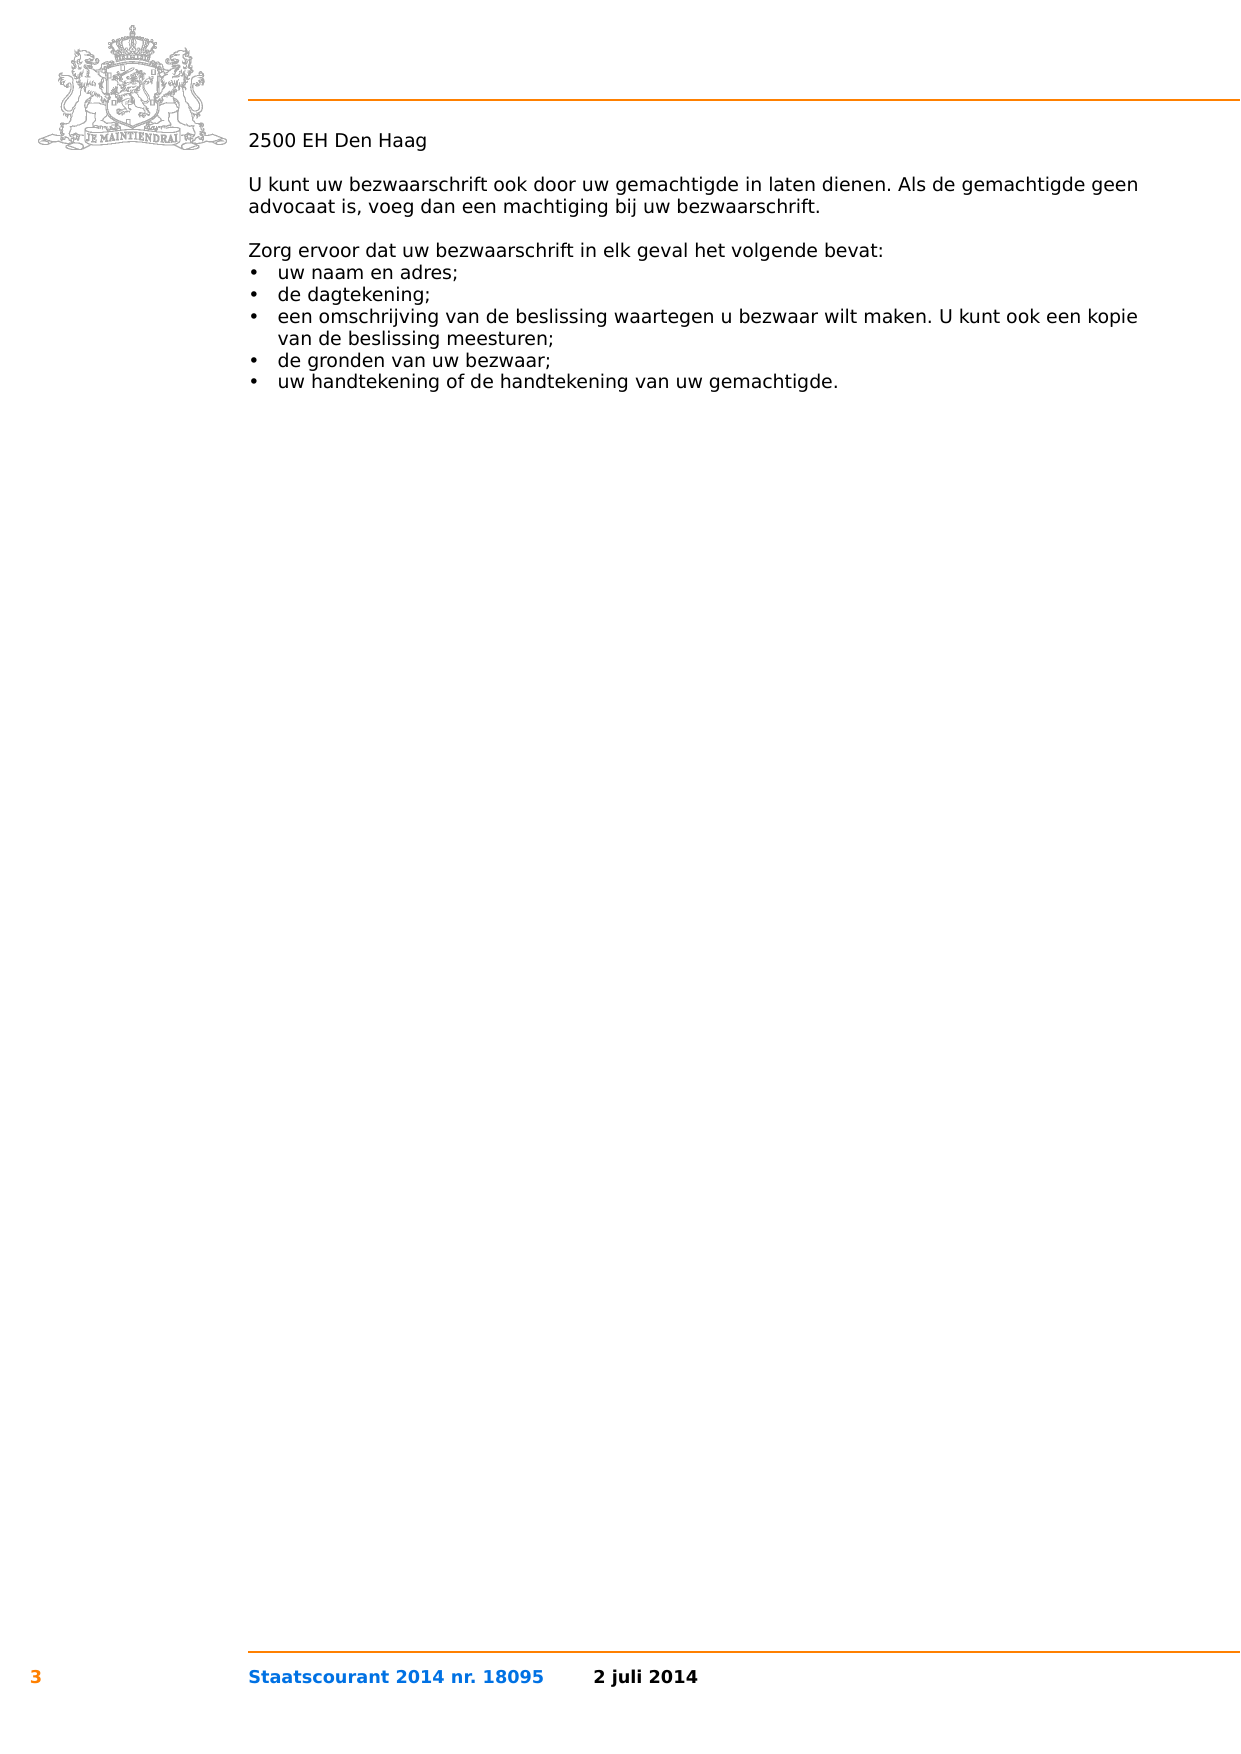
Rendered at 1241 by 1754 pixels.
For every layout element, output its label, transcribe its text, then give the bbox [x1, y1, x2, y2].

text • uw naam en adres; [248, 262, 1163, 283]
text • de dagtekening; [248, 283, 1163, 306]
text • de gronden van uw bezwaar; [248, 349, 1163, 371]
text 2500 EH Den Haag [248, 130, 1163, 152]
picture [38, 25, 227, 150]
text Zorg ervoor dat uw bezwaarschrift in elk geval het volgende bevat: [248, 239, 1163, 262]
text • een omschrijving van de beslissing waartegen u bezwaar wilt maken. U kunt ook een kopie van de beslissing meesturen; [248, 306, 1163, 349]
text U kunt uw bezwaarschrift ook door uw gemachtigde in laten dienen. Als de gemachtigde geen advocaat is, voeg dan een machtiging bij uw bezwaarschrift. [248, 174, 1163, 218]
text • uw handtekening of de handtekening van uw gemachtigde. [248, 371, 1163, 393]
